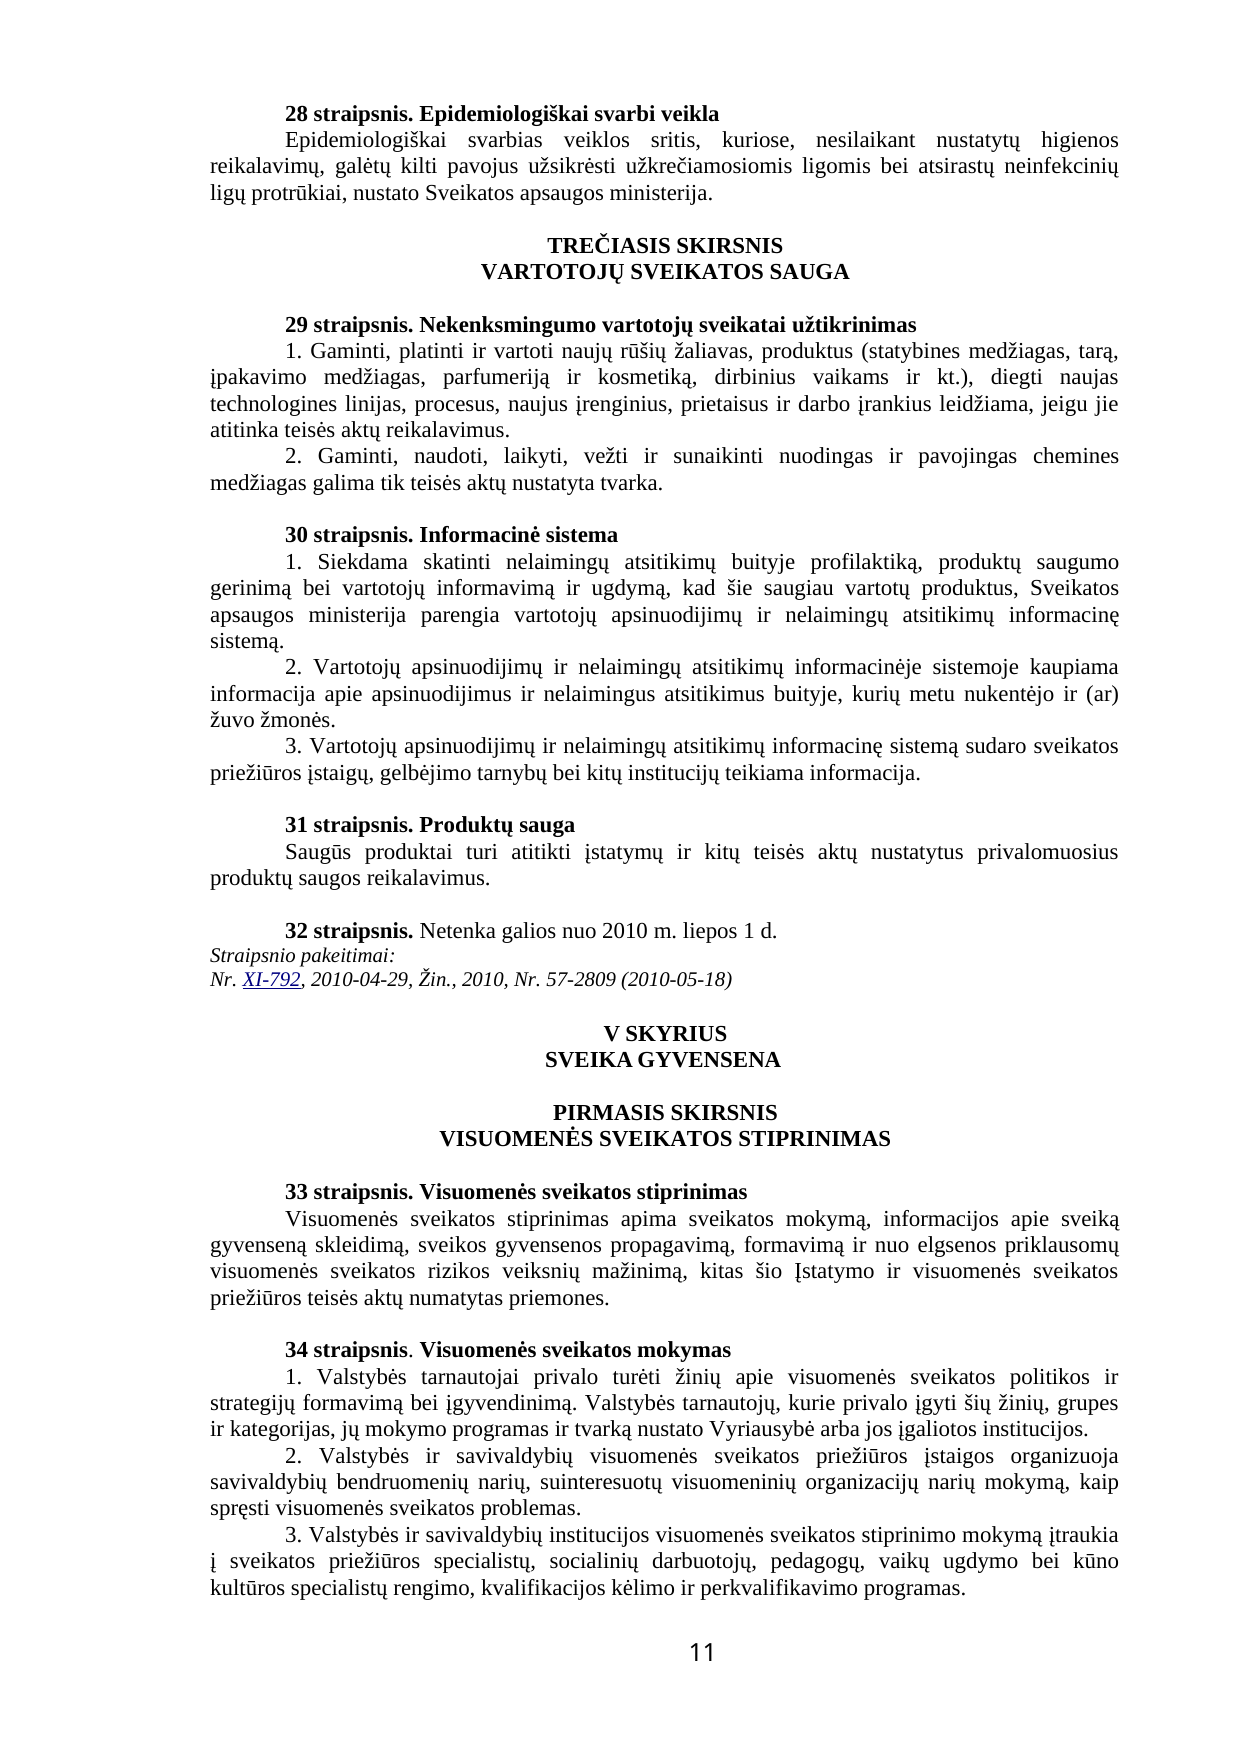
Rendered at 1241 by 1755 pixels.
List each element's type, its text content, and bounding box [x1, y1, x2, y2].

text 2. Gaminti, naudoti, laikyti, vežti ir sunaikinti nuodingas ir pavojingas chemines medžiagas galima tik teisės aktų nustatyta tvarka. [210, 442, 1120, 495]
text Nr. XI-792, 2010-04-29, Žin., 2010, Nr. 57-2809 (2010-05-18) [210, 967, 1120, 991]
text 3. Valstybės ir savivaldybių institucijos visuomenės sveikatos stiprinimo mokymą įtraukia į sveikatos priežiūros specialistų, socialinių darbuotojų, pedagogų, vaikų ugdymo bei kūno kultūros specialistų rengimo, kvalifikacijos kėlimo ir perkvalifikavimo programas. [210, 1521, 1120, 1600]
text 2. Vartotojų apsinuodijimų ir nelaimingų atsitikimų informacinėje sistemoje kaupiama informacija apie apsinuodijimus ir nelaimingus atsitikimus buityje, kurių metu nukentėjo ir (ar) žuvo žmonės. [210, 653, 1120, 732]
text Visuomenės sveikatos stiprinimas apima sveikatos mokymą, informacijos apie sveiką gyvenseną skleidimą, sveikos gyvensenos propagavimą, formavimą ir nuo elgsenos priklausomų visuomenės sveikatos rizikos veiksnių mažinimą, kitas šio Įstatymo ir visuomenės sveikatos priežiūros teisės aktų numatytas priemones. [210, 1204, 1120, 1310]
subtitle V SKYRIUS [210, 1020, 1120, 1046]
text VISUOMENĖS SVEIKATOS STIPRINIMAS [210, 1126, 1120, 1152]
text 1. Valstybės tarnautojai privalo turėti žinių apie visuomenės sveikatos politikos ir strategijų formavimą bei įgyvendinimą. Valstybės tarnautojų, kurie privalo įgyti šių žinių, grupes ir kategorijas, jų mokymo programas ir tvarką nustato Vyriausybė arba jos įgaliotos institucijos. [210, 1363, 1120, 1442]
subtitle 31 straipsnis. Produktų sauga [210, 811, 1120, 838]
text Epidemiologiškai svarbias veiklos sritis, kuriose, nesilaikant nustatytų higienos reikalavimų, galėtų kilti pavojus užsikrėsti užkrečiamosiomis ligomis bei atsirastų neinfekcinių ligų protrūkiai, nustato Sveikatos apsaugos ministerija. [210, 126, 1120, 205]
text 3. Vartotojų apsinuodijimų ir nelaimingų atsitikimų informacinę sistemą sudaro sveikatos priežiūros įstaigų, gelbėjimo tarnybų bei kitų institucijų teikiama informacija. [210, 732, 1120, 785]
subtitle PIRMASIS SKIRSNIS [210, 1099, 1120, 1126]
subtitle 30 straipsnis. Informacinė sistema [210, 522, 1120, 548]
text 1. Siekdama skatinti nelaimingų atsitikimų buityje profilaktiką, produktų saugumo gerinimą bei vartotojų informavimą ir ugdymą, kad šie saugiau vartotų produktus, Sveikatos apsaugos ministerija parengia vartotojų apsinuodijimų ir nelaimingų atsitikimų informacinę sistemą. [210, 548, 1120, 653]
text 2. Valstybės ir savivaldybių visuomenės sveikatos priežiūros įstaigos organizuoja savivaldybių bendruomenių narių, suinteresuotų visuomeninių organizacijų narių mokymą, kaip spręsti visuomenės sveikatos problemas. [210, 1442, 1120, 1521]
text Straipsnio pakeitimai: [210, 943, 1120, 967]
subtitle 34 straipsnis. Visuomenės sveikatos mokymas [210, 1336, 1120, 1363]
subtitle trečiasis skirsnis [210, 232, 1120, 258]
subtitle 28 straipsnis. Epidemiologiškai svarbi veikla [210, 100, 1120, 126]
subtitle VARTOTOJŲ SVEIKATOS SAUGA [210, 258, 1120, 284]
subtitle SVEIKA GYVENSENA [210, 1046, 1120, 1073]
text Saugūs produktai turi atitikti įstatymų ir kitų teisės aktų nustatytus privalomuosius produktų saugos reikalavimus. [210, 838, 1120, 891]
text 1. Gaminti, platinti ir vartoti naujų rūšių žaliavas, produktus (statybines medžiagas, tarą, įpakavimo medžiagas, parfumeriją ir kosmetiką, dirbinius vaikams ir kt.), diegti naujas technologines linijas, procesus, naujus įrenginius, prietaisus ir darbo įrankius leidžiama, jeigu jie atitinka teisės aktų reikalavimus. [210, 337, 1120, 442]
text 33 straipsnis. Visuomenės sveikatos stiprinimas [210, 1178, 1120, 1204]
subtitle 29 straipsnis. Nekenksmingumo vartotojų sveikatai užtikrinimas [210, 311, 1120, 337]
text 32 straipsnis. Netenka galios nuo 2010 m. liepos 1 d. [210, 917, 1120, 943]
